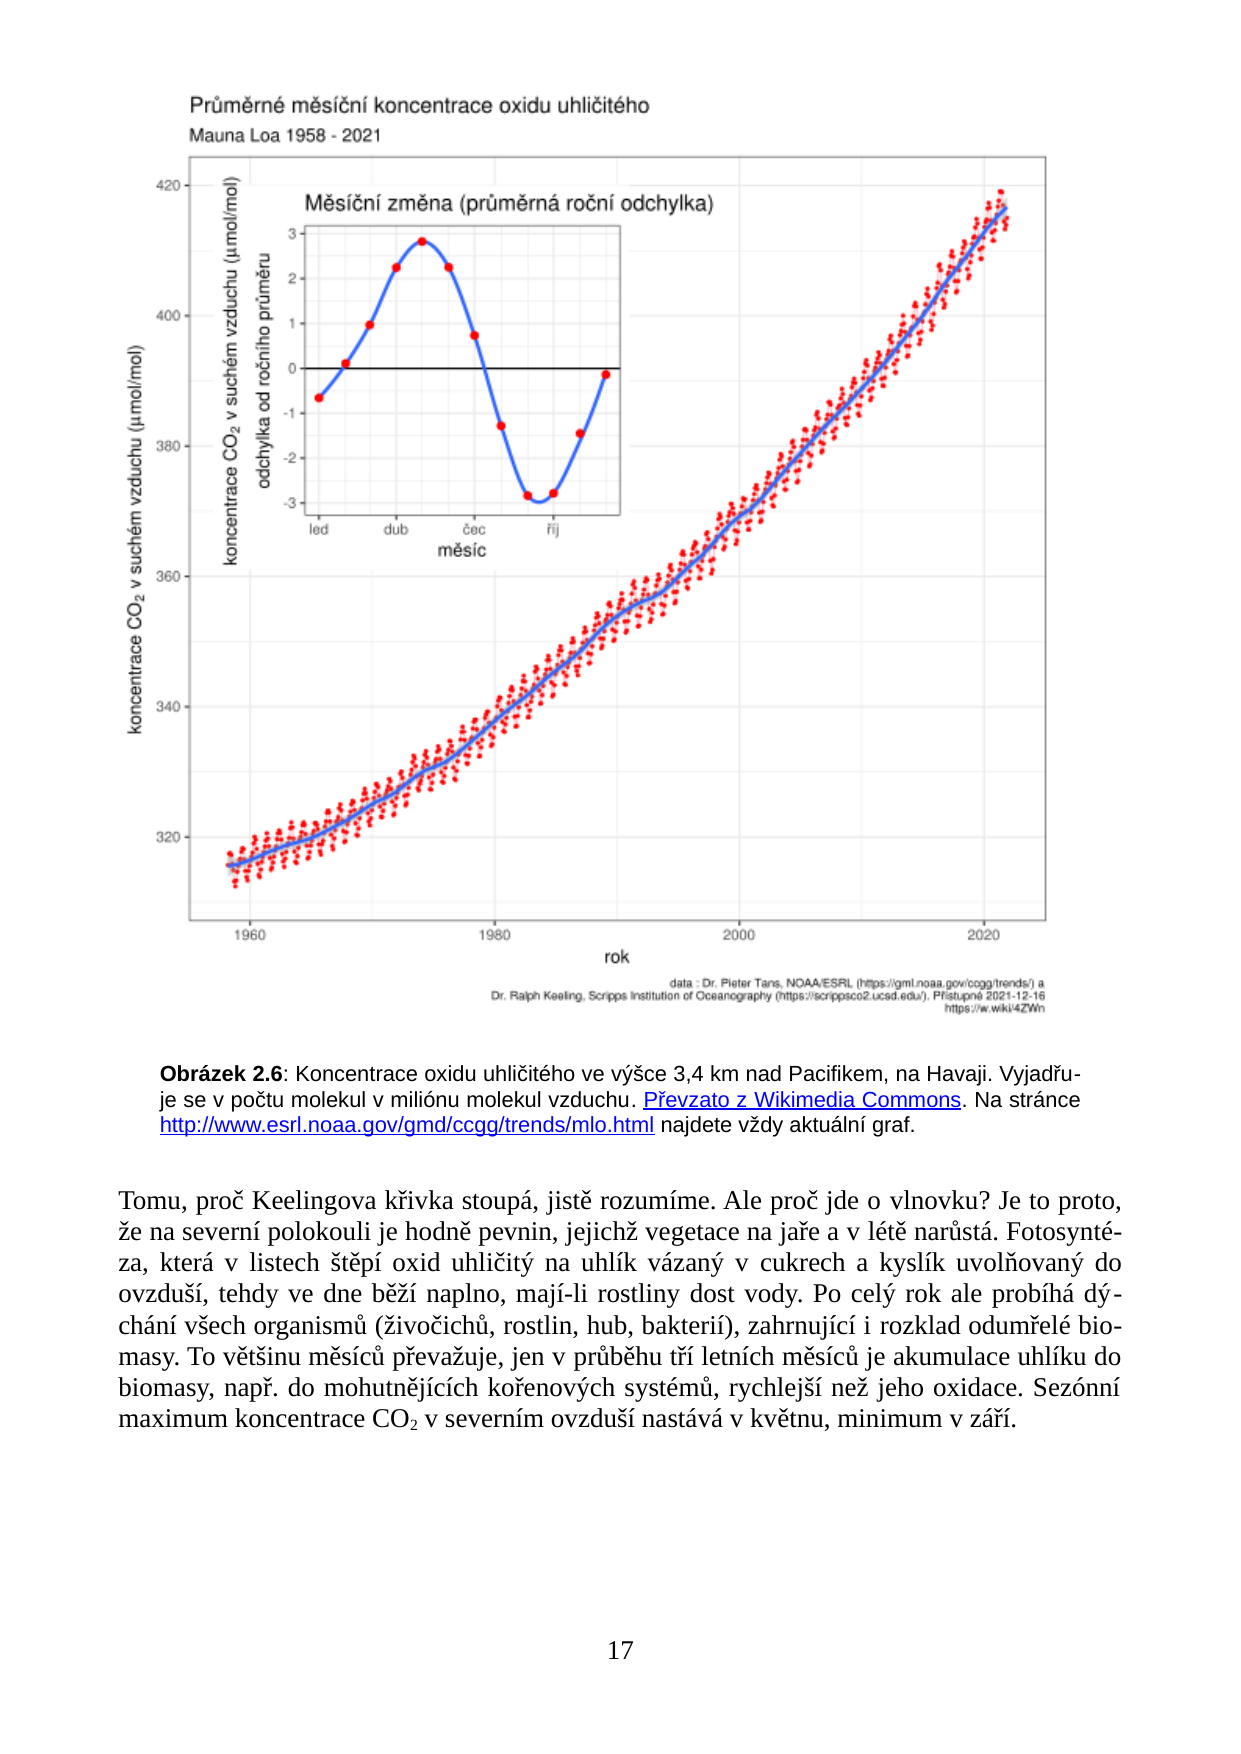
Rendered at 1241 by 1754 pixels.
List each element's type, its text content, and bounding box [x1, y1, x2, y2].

picture [118, 88, 1056, 1026]
text Obrázek 2.6: Koncentrace oxidu uhličitého ve výšce 3,4 km nad Pacifikem, na Havaji. Vyjadřu­je se v počtu molekul v miliónu molekul vzduchu. Převzato z Wikimedia Commons. Na stránce http://www.esrl.noaa.gov/gmd/ccgg/trends/mlo.html najdete vždy aktuální graf. [159, 1061, 1081, 1137]
text Tomu, proč Keelingova křivka stoupá, jistě rozumíme. Ale proč jde o⁠ vlnovku? Je to proto, že na severní polokouli je hodně pevnin, jejichž vegetace na jaře a v⁠ létě narůstá. Fotosynté­za, která v⁠ listech štěpí oxid uhličitý na uhlík vázaný v⁠ cukrech a kyslík uvolňovaný do ovzduší, tehdy ve dne běží naplno, mají-li rostliny dost vody. Po celý rok ale probíhá dý­chání všech organismů (živočichů, rostlin, hub, bakterií), zahrnující i⁠ rozklad odumřelé bio­masy. To většinu měsíců převažuje, jen v⁠ průběhu tří letních měsíců je akumulace uhlíku do biomasy, např. do mohutnějících kořenových systémů, rychlejší než jeho oxidace. Sezónní maximum koncentrace CO2 v⁠ severním ovzduší nastává v⁠ květnu, minimum v⁠ září. [118, 1184, 1122, 1433]
